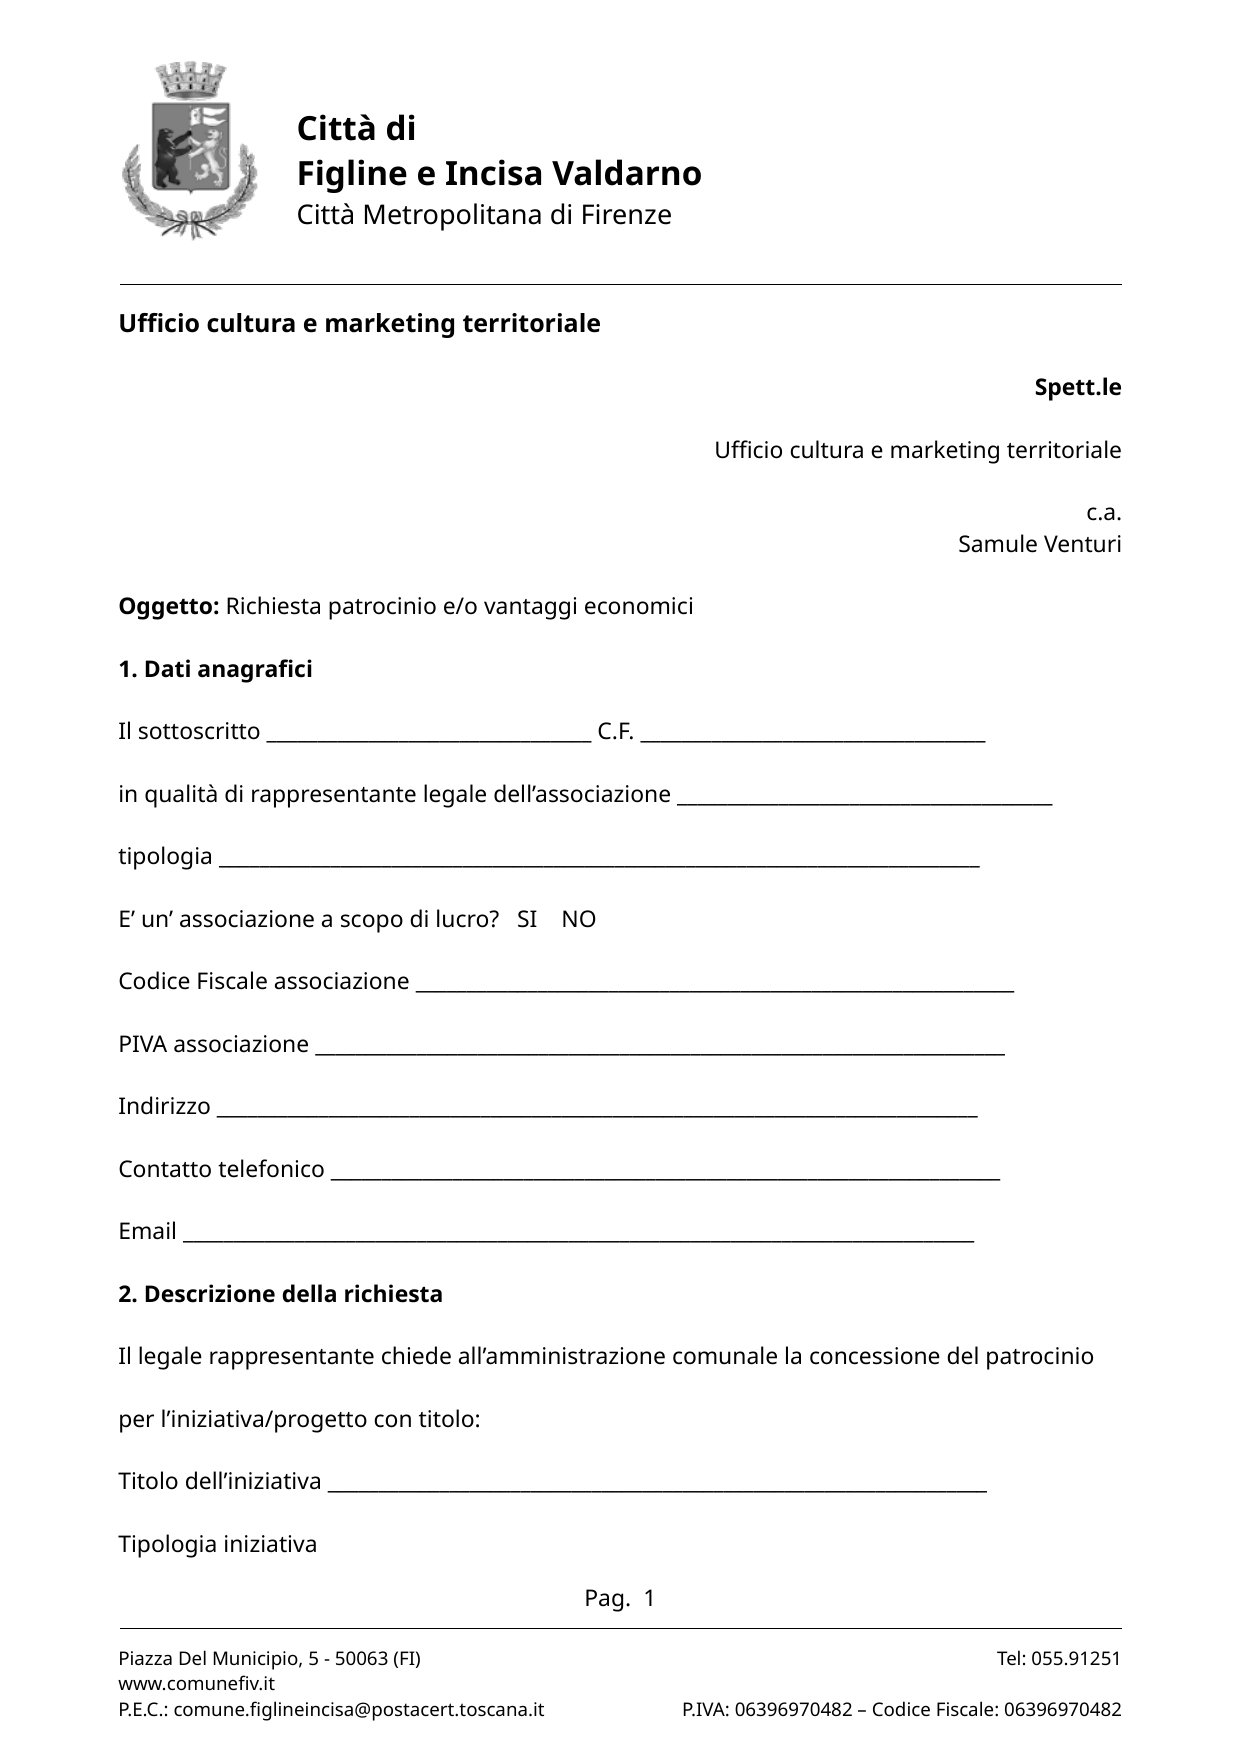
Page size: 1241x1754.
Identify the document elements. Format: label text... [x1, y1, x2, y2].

text Titolo dell’iniziativa _________________________________________________________________ [118, 1465, 1122, 1496]
text c.a. [118, 496, 1122, 527]
text Il sottoscritto ________________________________ C.F. __________________________________ [118, 715, 1122, 746]
text Tipologia iniziativa [118, 1527, 1122, 1559]
text 2. Descrizione della richiesta [118, 1277, 1122, 1309]
text PIVA associazione ____________________________________________________________________ [118, 1027, 1122, 1059]
text Samule Venturi [118, 527, 1122, 559]
text Oggetto: Richiesta patrocinio e/o vantaggi economici [118, 590, 1122, 621]
text in qualità di rappresentante legale dell’associazione _____________________________________ [118, 777, 1122, 809]
picture [120, 60, 260, 242]
text Email ______________________________________________________________________________ [118, 1215, 1122, 1246]
text Il legale rappresentante chiede all’amministrazione comunale la concessione del patrocinio [118, 1340, 1122, 1371]
text Ufficio cultura e marketing territoriale [118, 434, 1122, 465]
text per l’iniziativa/progetto con titolo: [118, 1402, 1122, 1434]
text Contatto telefonico __________________________________________________________________ [118, 1152, 1122, 1184]
text Indirizzo ___________________________________________________________________________ [118, 1090, 1122, 1121]
text Codice Fiscale associazione ___________________________________________________________ [118, 965, 1122, 996]
text Spett.le [118, 371, 1122, 402]
text 1. Dati anagrafici [118, 652, 1122, 684]
text tipologia ___________________________________________________________________________ [118, 840, 1122, 871]
text E’ un’ associazione a scopo di lucro? SI NO [118, 902, 1122, 934]
text Ufficio cultura e marketing territoriale [118, 306, 1122, 340]
